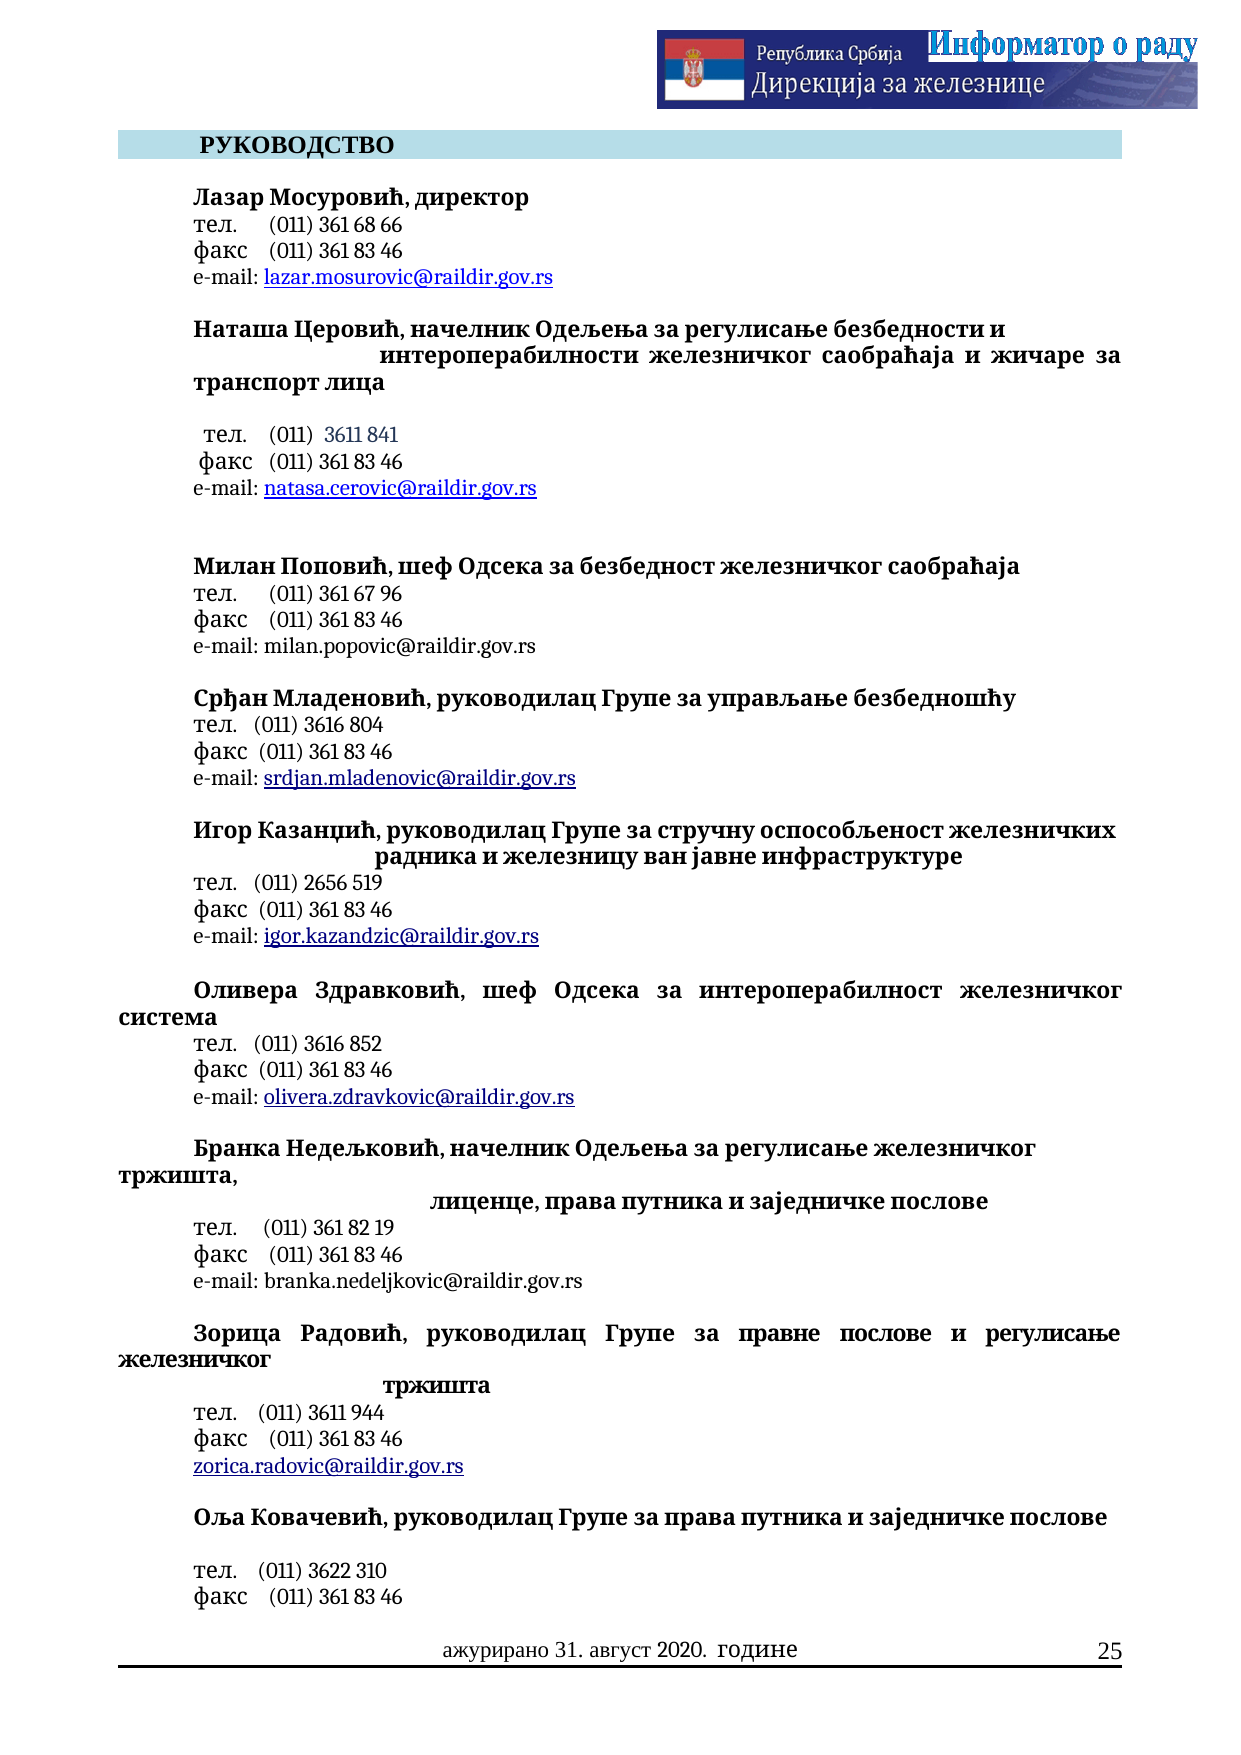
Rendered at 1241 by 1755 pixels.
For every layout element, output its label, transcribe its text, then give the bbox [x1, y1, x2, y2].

text Оливера Здравковић, шеф Одсека за интероперабилност железничког система [118, 978, 1122, 1031]
text тел. (011) 3622 310 [118, 1558, 1122, 1584]
text e-mail: milan.popovic@raildir.gov.rs [118, 633, 1122, 659]
text факс (011) 361 83 46 [118, 897, 1122, 923]
text Милан Поповић, шеф Одсека за безбедност железничког саобраћаја [193, 554, 1122, 580]
text тел. (011) 3611 841 [118, 422, 1122, 448]
text Игор Казанџић, руководилац Групе за стручну оспособљеност железничких [118, 817, 1122, 844]
text радника и железницу ван јавне инфраструктуре [118, 844, 1122, 870]
text интероперабилности железничког саобраћаја и жичаре за транспорт лица [193, 343, 1122, 396]
text лиценце, права путника и заједничке послове [118, 1189, 1122, 1215]
text факс (011) 361 83 46 [118, 238, 1122, 264]
text e-mail: natasa.cerovic@raildir.gov.rs [118, 475, 1122, 501]
text факс (011) 361 83 46 [118, 1426, 1122, 1452]
subtitle Руководство [118, 130, 1122, 159]
text факс (011) 361 83 46 [118, 1242, 1122, 1268]
text e-mail: olivera.zdravkovic@raildir.gov.rs [118, 1083, 1122, 1110]
text e-mail: igor.kazandzic@raildir.gov.rs [118, 923, 1122, 949]
text Наташа Церовић, начелник Одељења за регулисање безбедности и [193, 317, 1122, 343]
text Оља Ковачевић, руководилац Групе за права путника и заједничке послове [118, 1505, 1122, 1531]
text Зорица Радовић, руководилац Групе за правне послове и регулисање железничког [118, 1321, 1122, 1373]
text тел. (011) 361 82 19 [118, 1215, 1122, 1242]
text zorica.radovic@raildir.gov.rs [118, 1452, 1122, 1479]
text тел. (011) 3616 852 [118, 1031, 1122, 1057]
text тржишта [118, 1373, 1122, 1400]
text тел. (011) 361 68 66 [118, 211, 1122, 238]
text тел. (011) 2656 519 [118, 870, 1122, 897]
text Срђан Младеновић, руководилац Групе за управљање безбедношћу [118, 686, 1122, 712]
text факс (011) 361 83 46 [118, 1057, 1122, 1083]
text тел. (011) 3616 804 [118, 712, 1122, 738]
text тел. (011) 3611 944 [118, 1400, 1122, 1426]
text e-mail: srdjan.mladenovic@raildir.gov.rs [118, 765, 1122, 791]
text e-mail: lazar.mosurovic@raildir.gov.rs [118, 264, 1122, 290]
text факс (011) 361 83 46 [118, 607, 1122, 633]
text факс (011) 361 83 46 [118, 1584, 1122, 1611]
text Лазар Мосуровић, директор [118, 185, 1122, 211]
text e-mail: branka.nedeljkovic@raildir.gov.rs [118, 1268, 1122, 1294]
text факс (011) 361 83 46 [118, 738, 1122, 765]
text факс (011) 361 83 46 [118, 448, 1122, 475]
text Бранка Недељковић, начелник Одељења за регулисање железничког тржишта, [118, 1136, 1122, 1189]
text тел. (011) 361 67 96 [118, 580, 1122, 607]
